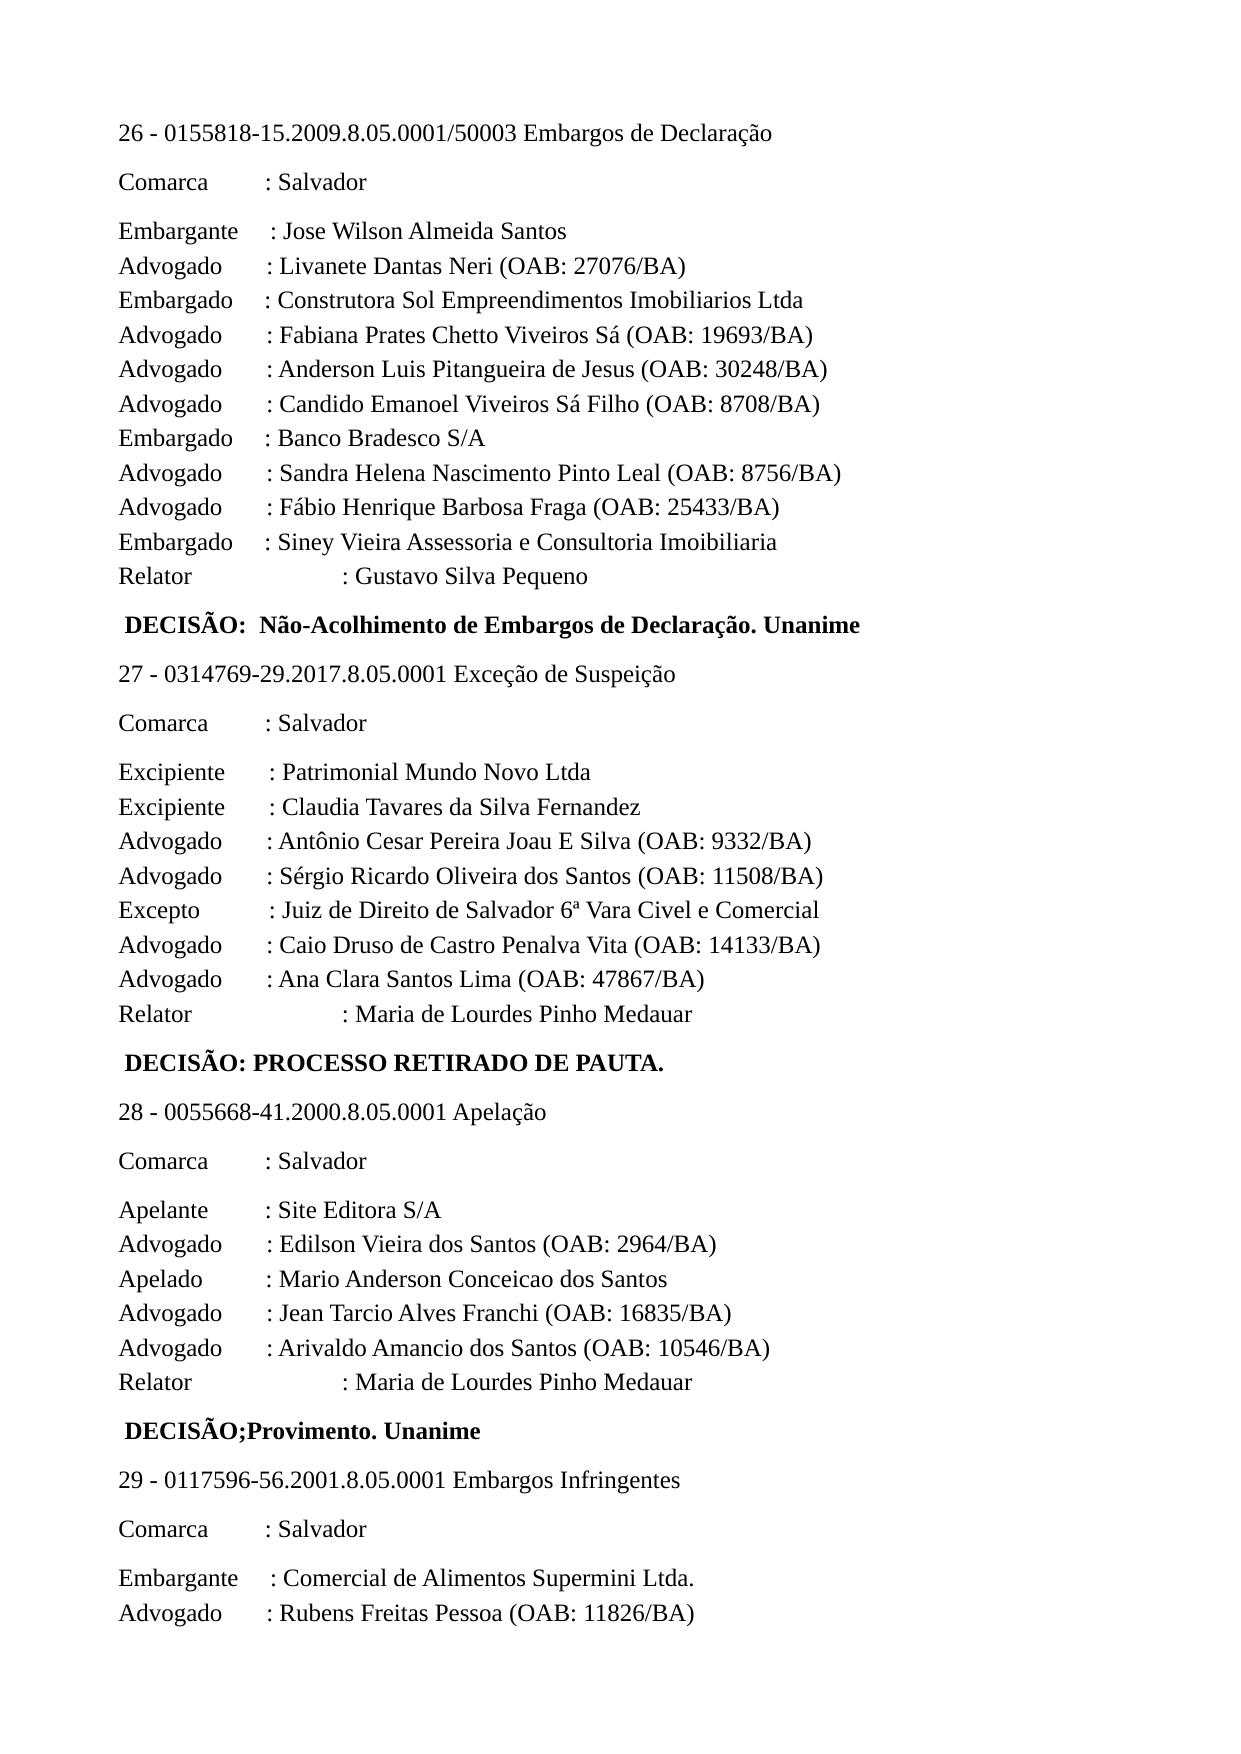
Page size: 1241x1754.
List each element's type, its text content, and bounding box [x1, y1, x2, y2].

text DECISÃO: Não-Acolhimento de Embargos de Declaração. Unanime [118, 610, 1122, 639]
text 27 - 0314769-29.2017.8.05.0001 Exceção de Suspeição [118, 659, 1122, 688]
text DECISÃO;Provimento. Unanime [118, 1416, 1122, 1445]
text Comarca : Salvador [118, 1146, 1122, 1174]
text 29 - 0117596-56.2001.8.05.0001 Embargos Infringentes [118, 1465, 1122, 1494]
text 28 - 0055668-41.2000.8.05.0001 Apelação [118, 1097, 1122, 1126]
text Embargante : Jose Wilson Almeida Santos Advogado : Livanete Dantas Neri (OAB: 27076/BA) Embargado : Construtora Sol Empreendimentos Imobiliarios Ltda Advogado : Fabiana Prates Chetto Viveiros Sá (OAB: 19693/BA) Advogado : Anderson Luis Pitangueira de Jesus (OAB: 30248/BA) Advogado : Candido Emanoel Viveiros Sá Filho (OAB: 8708/BA) Embargado : Banco Bradesco S/A Advogado : Sandra Helena Nascimento Pinto Leal (OAB: 8756/BA) Advogado : Fábio Henrique Barbosa Fraga (OAB: 25433/BA) Embargado : Siney Vieira Assessoria e Consultoria Imoibiliaria Relator : Gustavo Silva Pequeno [118, 216, 1122, 590]
text Apelante : Site Editora S/A Advogado : Edilson Vieira dos Santos (OAB: 2964/BA) Apelado : Mario Anderson Conceicao dos Santos Advogado : Jean Tarcio Alves Franchi (OAB: 16835/BA) Advogado : Arivaldo Amancio dos Santos (OAB: 10546/BA) Relator : Maria de Lourdes Pinho Medauar [118, 1195, 1122, 1396]
text Comarca : Salvador [118, 167, 1122, 196]
text Comarca : Salvador [118, 708, 1122, 737]
text Embargante : Comercial de Alimentos Supermini Ltda. Advogado : Rubens Freitas Pessoa (OAB: 11826/BA) [118, 1563, 1122, 1627]
text DECISÃO: PROCESSO RETIRADO DE PAUTA. [118, 1048, 1122, 1076]
text 26 - 0155818-15.2009.8.05.0001/50003 Embargos de Declaração [118, 118, 1122, 147]
text Excipiente : Patrimonial Mundo Novo Ltda Excipiente : Claudia Tavares da Silva Fernandez Advogado : Antônio Cesar Pereira Joau E Silva (OAB: 9332/BA) Advogado : Sérgio Ricardo Oliveira dos Santos (OAB: 11508/BA) Excepto : Juiz de Direito de Salvador 6ª Vara Civel e Comercial Advogado : Caio Druso de Castro Penalva Vita (OAB: 14133/BA) Advogado : Ana Clara Santos Lima (OAB: 47867/BA) Relator : Maria de Lourdes Pinho Medauar [118, 757, 1122, 1027]
text Comarca : Salvador [118, 1514, 1122, 1543]
